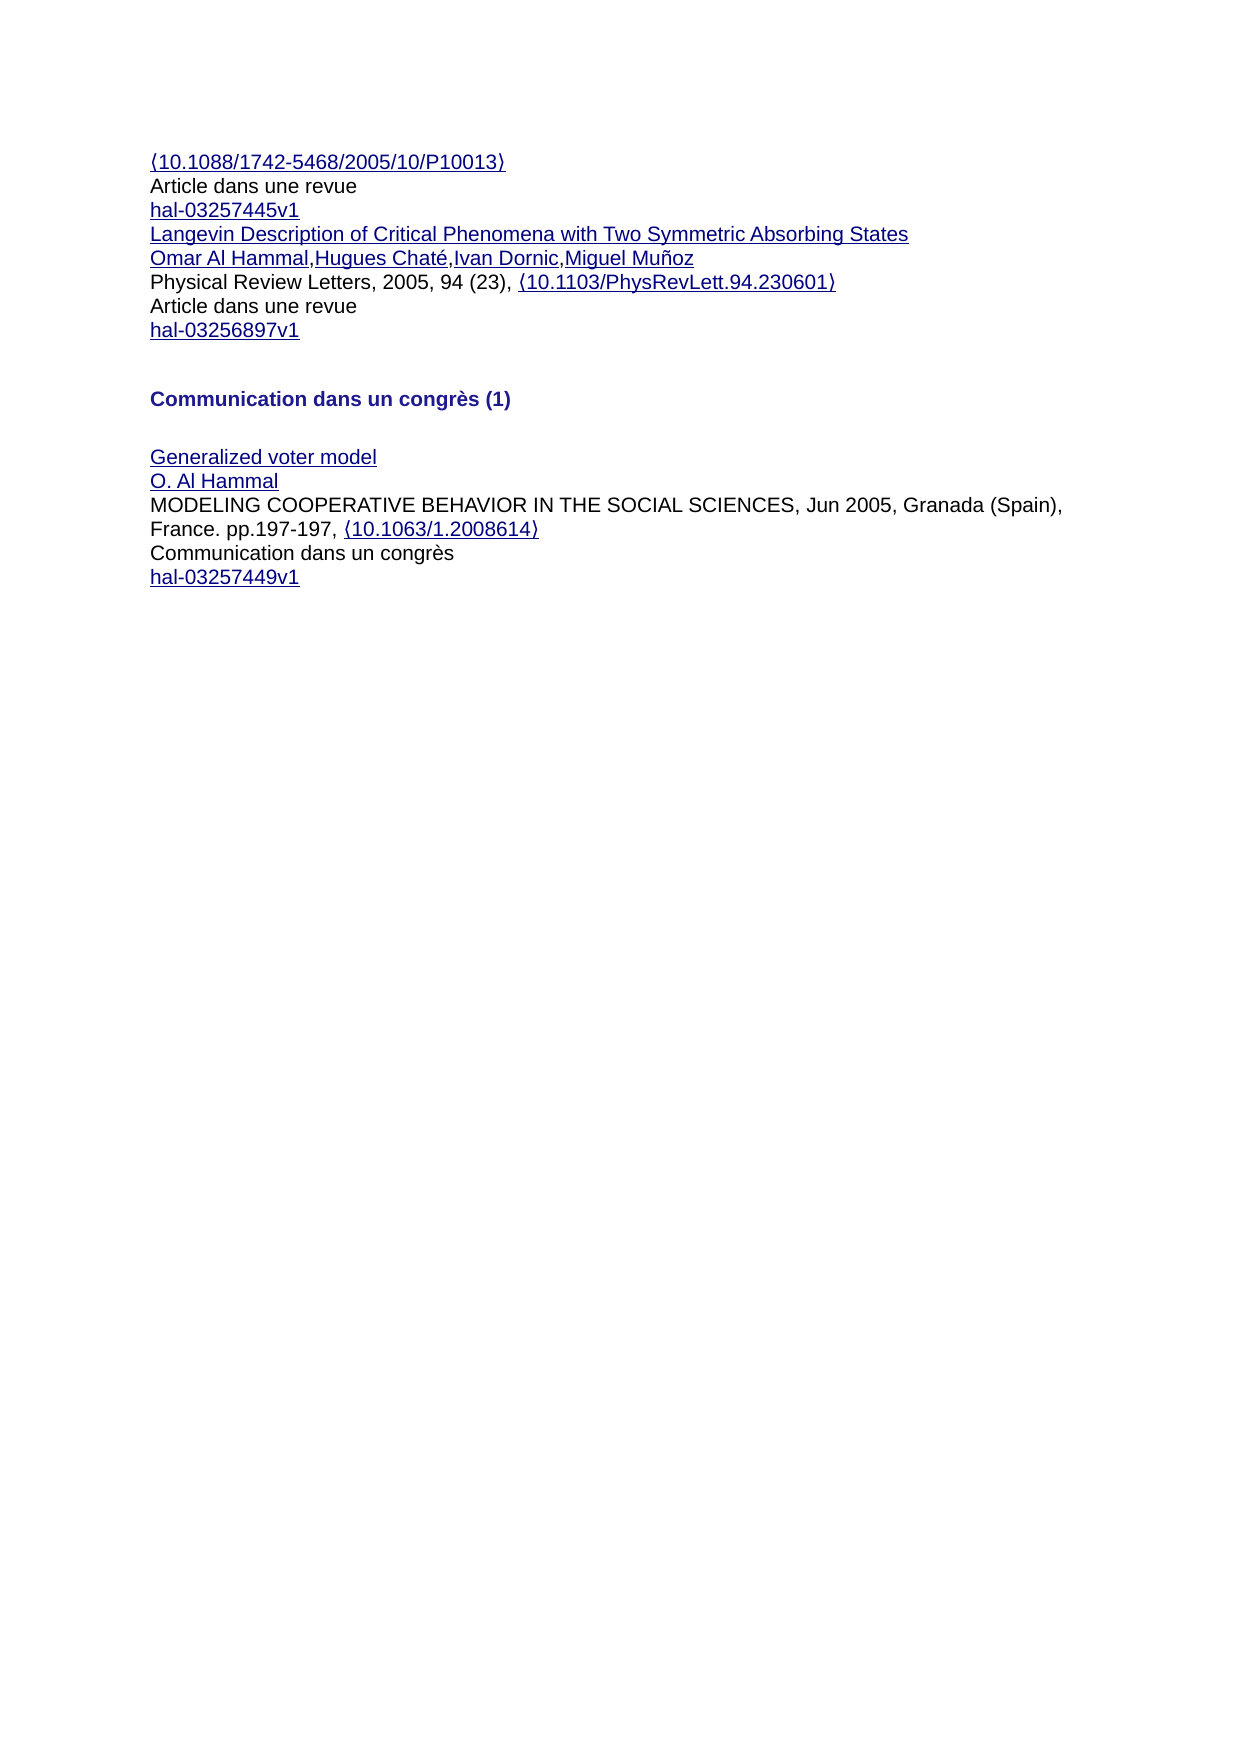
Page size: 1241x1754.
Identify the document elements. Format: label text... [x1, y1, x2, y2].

table_cell Langevin Description of Critical Phenomena with Two Symmetric Absorbing States Omar Al Hammal,Hugues Chaté,Ivan Dornic,Miguel Muñoz Physical Review Letters, 2005, 94 (23), ⟨10.1103/PhysRevLett.94.230601⟩ Article dans une revue hal-03256897v1 [150, 222, 1090, 342]
subtitle Communication dans un congrès (1) [150, 386, 1090, 410]
table_cell A non-order parameter Langevin equation for a bounded Kardar–Parisi–Zhang universality class Omar Al Hammal,Francisco de Los Santos,Miguel Muñoz Journal of Statistical Mechanics: Theory and Experiment, 2005, 2005 (10), pp.P10013-P10013. ⟨10.1088/1742-5468/2005/10/P10013⟩ Article dans une revue hal-03257445v1 [150, 150, 1090, 222]
table_header Generalized voter model O. Al Hammal MODELING COOPERATIVE BEHAVIOR IN THE SOCIAL SCIENCES, Jun 2005, Granada (Spain), France. pp.197-197, ⟨10.1063/1.2008614⟩ Communication dans un congrès hal-03257449v1 [150, 445, 1090, 588]
